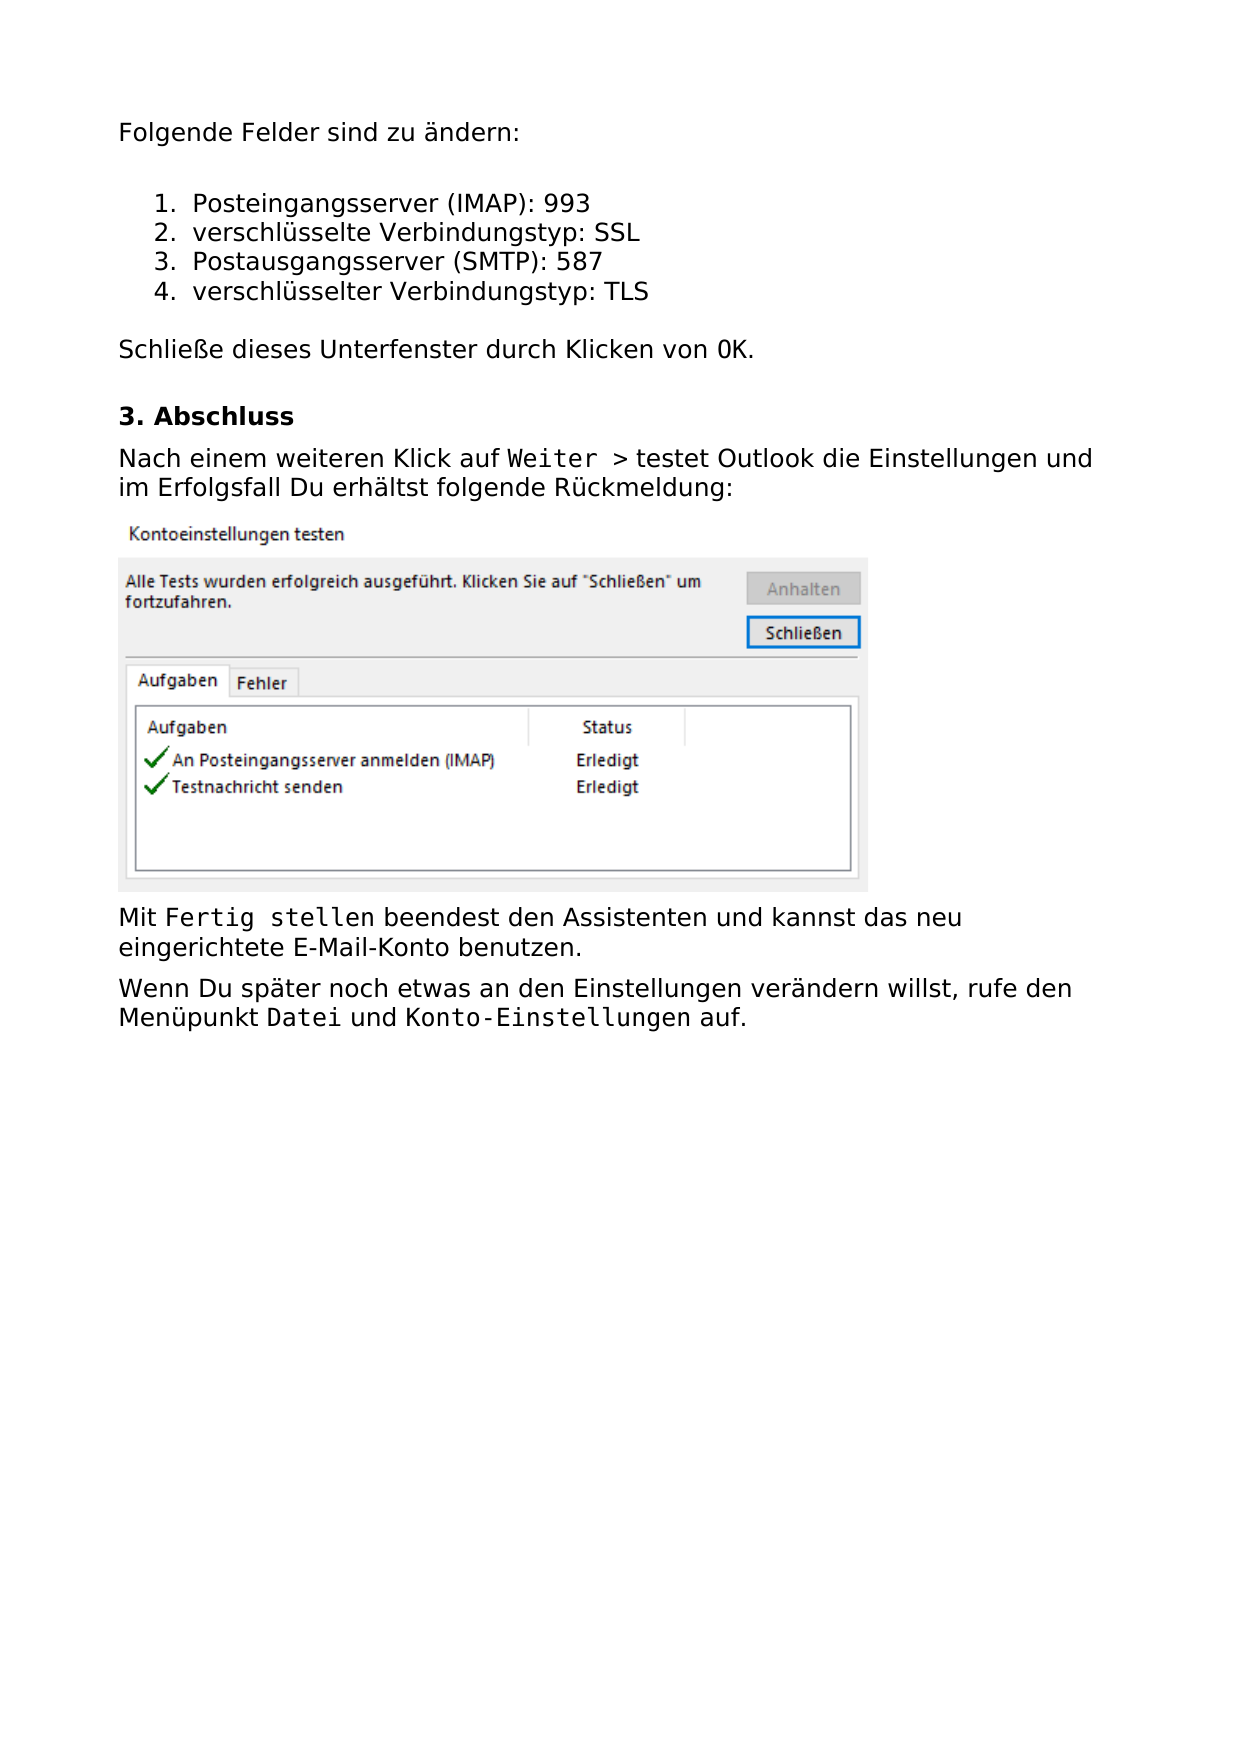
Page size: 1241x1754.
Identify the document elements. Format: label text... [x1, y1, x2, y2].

list verschlüsselte Verbindungstyp: SSL [177, 218, 1122, 248]
text Schließe dieses Unterfenster durch Klicken von OK. [118, 335, 1122, 364]
list Postausgangsserver (SMTP): 587 [177, 248, 1122, 277]
subtitle 3. Abschluss [118, 402, 1122, 431]
picture [118, 514, 869, 892]
list Posteingangsserver (IMAP): 993 [177, 189, 1122, 218]
text Mit Fertig stellen beendest den Assistenten und kannst das neu eingerichtete E-Mail-Konto benutzen. [118, 904, 1122, 962]
list verschlüsselter Verbindungstyp: TLS [177, 277, 1122, 306]
text Folgende Felder sind zu ändern: [118, 118, 1122, 147]
text Wenn Du später noch etwas an den Einstellungen verändern willst, rufe den Menüpunkt Datei und Konto-Einstellungen auf. [118, 974, 1122, 1033]
text Nach einem weiteren Klick auf Weiter > testet Outlook die Einstellungen und im Erfolgsfall Du erhältst folgende Rückmeldung: [118, 444, 1122, 502]
